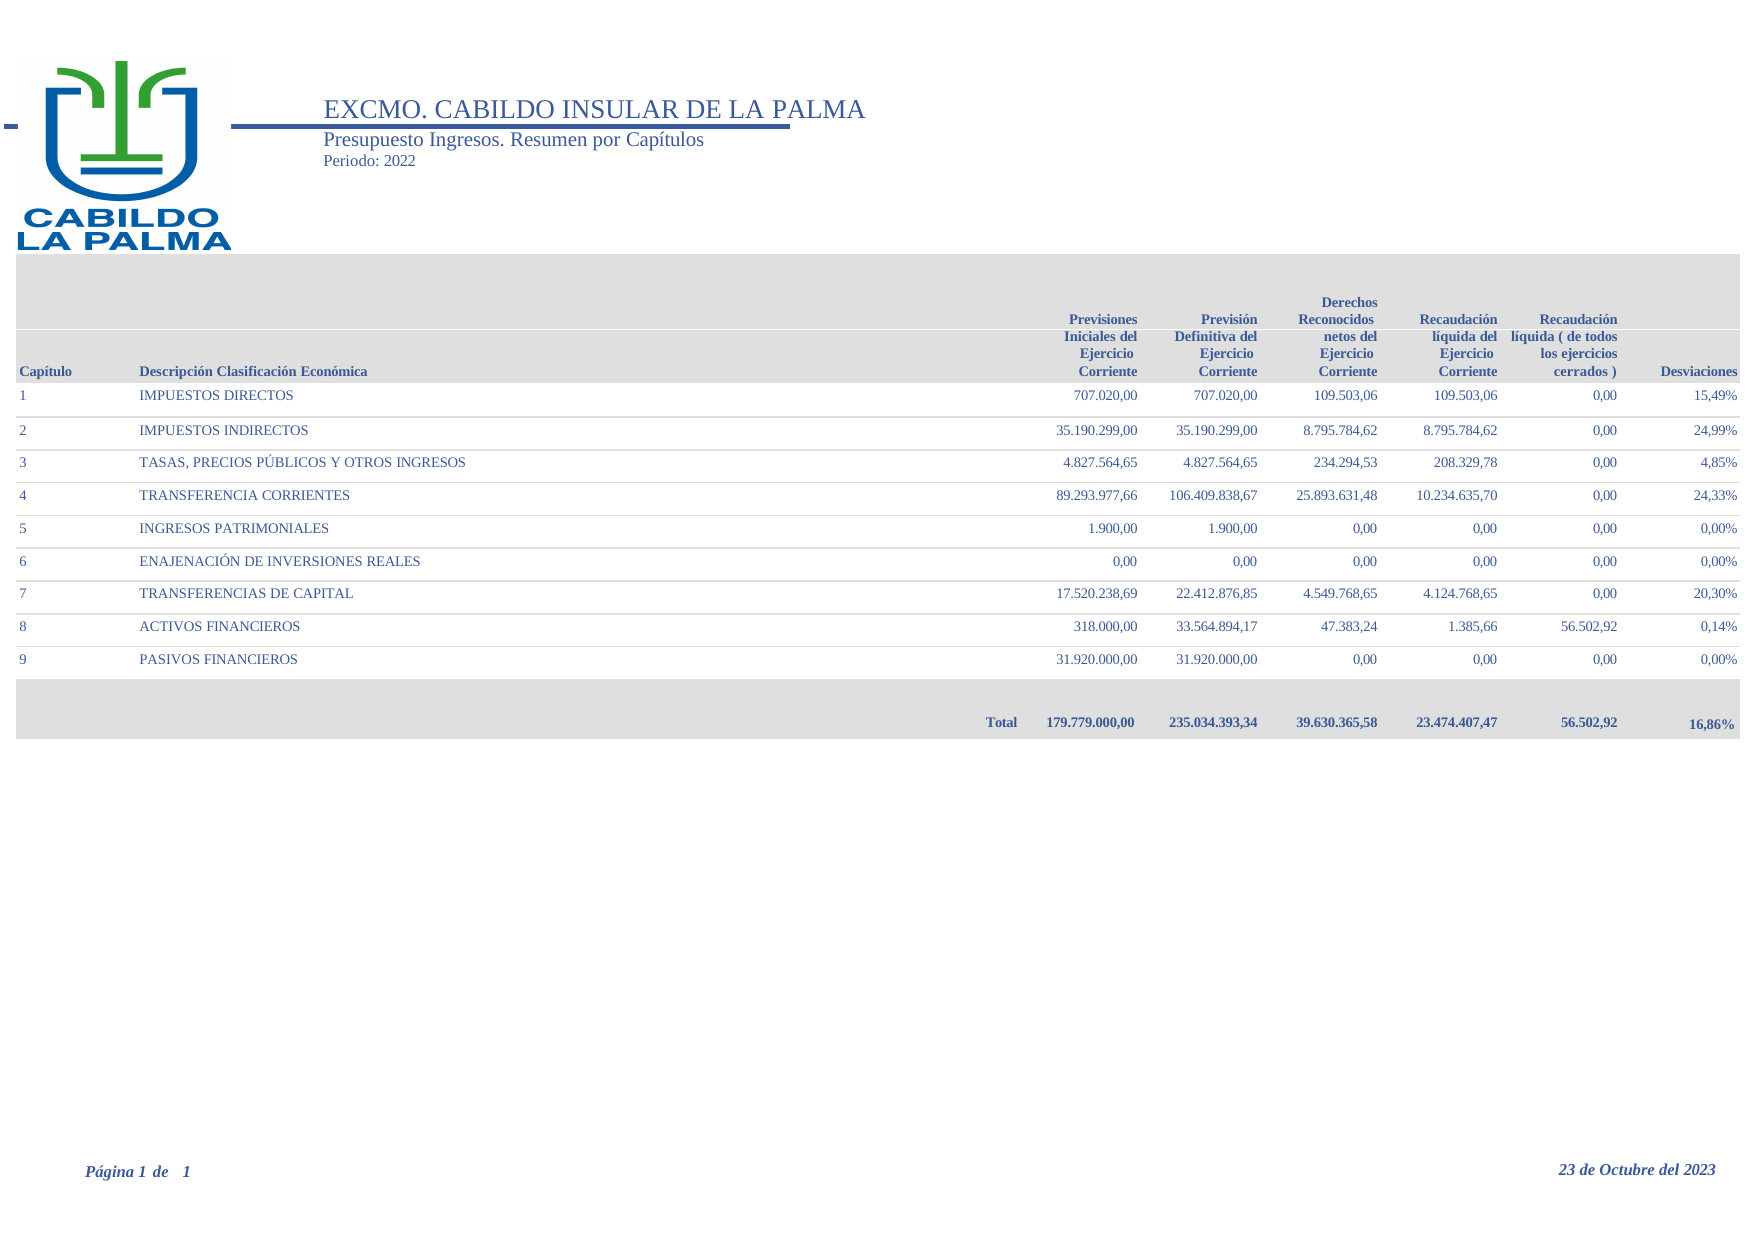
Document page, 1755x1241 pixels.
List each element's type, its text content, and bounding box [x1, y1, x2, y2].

table_cell [16, 346, 106, 363]
table_cell IMPUESTOS INDIRECTOS [106, 418, 726, 449]
table_cell 0,00 [1275, 549, 1395, 580]
table_cell 0,14% [1638, 615, 1740, 646]
table_cell 0,00 [1504, 647, 1638, 678]
table_cell 0,00% [1638, 549, 1740, 580]
table_cell Ejercicio [1395, 346, 1504, 363]
table_cell Recaudación [1395, 313, 1504, 329]
table_cell 31.920.000,00 [726, 647, 1152, 678]
table_cell 0,00 [1395, 647, 1504, 678]
table_cell 109.503,06 [1275, 383, 1395, 416]
table_cell 0,00 [1504, 451, 1638, 482]
table_cell Previsiones [726, 313, 1152, 329]
table_cell 0,00 [1275, 647, 1395, 678]
table_cell IMPUESTOS DIRECTOS [106, 383, 726, 416]
table_cell 0,00% [1638, 647, 1740, 678]
table_cell 23.474.407,47 [1395, 679, 1504, 739]
table_cell TRANSFERENCIA CORRIENTES [106, 483, 726, 514]
table_cell ACTIVOS FINANCIEROS [106, 615, 726, 646]
table_cell 24,99% [1638, 418, 1740, 449]
table_cell 4.827.564,65 [1152, 451, 1275, 482]
table_cell 5 [16, 516, 106, 547]
table_cell 22.412.876,85 [1152, 582, 1275, 613]
table_cell 109.503,06 [1395, 383, 1504, 416]
table_cell 8.795.784,62 [1275, 418, 1395, 449]
table_cell 0,00 [1504, 418, 1638, 449]
table_cell 25.893.631,48 [1275, 483, 1395, 514]
table_cell 4 [16, 483, 106, 514]
table_cell TRANSFERENCIAS DE CAPITAL [106, 582, 726, 613]
table_cell 56.502,92 [1504, 679, 1638, 739]
table_cell 318.000,00 [726, 615, 1152, 646]
table_cell Ejercicio [1275, 346, 1395, 363]
table_header [1395, 254, 1740, 313]
table_cell [16, 313, 106, 329]
table_cell 1.900,00 [1152, 516, 1275, 547]
table_cell 0,00 [1504, 383, 1638, 416]
table_cell 1.385,66 [1395, 615, 1504, 646]
table_cell 89.293.977,66 [726, 483, 1152, 514]
table_cell 0,00 [1275, 516, 1395, 547]
table_cell Capítulo [16, 363, 106, 383]
text Periodo: 2022 [323, 151, 1750, 170]
table_cell 10.234.635,70 [1395, 483, 1504, 514]
table_cell 20,30% [1638, 582, 1740, 613]
table_cell Iniciales del [726, 330, 1152, 346]
table_cell PASIVOS FINANCIEROS [106, 647, 726, 678]
table_cell 0,00 [1504, 549, 1638, 580]
table_cell 7 [16, 582, 106, 613]
table_cell Corriente [1152, 363, 1275, 383]
table_cell cerrados ) [1504, 363, 1638, 383]
table_cell 16,86% [1638, 679, 1740, 739]
table_cell [106, 313, 726, 329]
table_cell 2 [16, 418, 106, 449]
table_cell Corriente [726, 363, 1152, 383]
table_cell Recaudación [1504, 313, 1638, 329]
table_cell 707.020,00 [1152, 383, 1275, 416]
table_cell 33.564.894,17 [1152, 615, 1275, 646]
table_cell 4.549.768,65 [1275, 582, 1395, 613]
table_cell los ejercicios [1504, 346, 1638, 363]
table_cell 0,00 [1504, 516, 1638, 547]
table_cell 106.409.838,67 [1152, 483, 1275, 514]
table_cell Reconocidos [1275, 313, 1395, 329]
table_cell 6 [16, 549, 106, 580]
table_cell 179.779.000,00 [1032, 679, 1152, 739]
table_cell líquida del [1395, 330, 1504, 346]
table_cell Ejercicio [726, 346, 1152, 363]
table_cell Total [16, 679, 1032, 739]
table_cell Corriente [1395, 363, 1504, 383]
table_header Derechos [1275, 254, 1395, 313]
table_cell 24,33% [1638, 483, 1740, 514]
table_cell 35.190.299,00 [1152, 418, 1275, 449]
table_cell 1 [16, 383, 106, 416]
table_cell [106, 346, 726, 363]
table_header [16, 254, 1275, 313]
table_cell 0,00 [726, 549, 1152, 580]
table_cell [1638, 330, 1740, 346]
table_cell 4.827.564,65 [726, 451, 1152, 482]
table_cell 235.034.393,34 [1152, 679, 1275, 739]
table_cell 8 [16, 615, 106, 646]
table_cell 0,00 [1504, 582, 1638, 613]
table_cell [1638, 313, 1740, 329]
table_cell 35.190.299,00 [726, 418, 1152, 449]
table_cell 0,00 [1395, 516, 1504, 547]
text Página 1 de 1 23 de Octubre del 2023 [85, 1160, 1750, 1181]
table_cell 47.383,24 [1275, 615, 1395, 646]
table_cell 4,85% [1638, 451, 1740, 482]
table_cell Definitiva del [1152, 330, 1275, 346]
table_cell INGRESOS PATRIMONIALES [106, 516, 726, 547]
text Presupuesto Ingresos. Resumen por Capítulos [323, 127, 1750, 151]
table_cell 0,00 [1504, 483, 1638, 514]
table_cell Desviaciones [1638, 363, 1740, 383]
table_cell ENAJENACIÓN DE INVERSIONES REALES [106, 549, 726, 580]
table_cell [16, 330, 106, 346]
table_cell [1638, 346, 1740, 363]
table_cell Ejercicio [1152, 346, 1275, 363]
table_cell 0,00 [1152, 549, 1275, 580]
table_cell 56.502,92 [1504, 615, 1638, 646]
table_cell TASAS, PRECIOS PÚBLICOS Y OTROS INGRESOS [106, 451, 726, 482]
table_cell 8.795.784,62 [1395, 418, 1504, 449]
table_cell líquida ( de todos [1504, 330, 1638, 346]
table_cell Descripción Clasificación Económica [106, 363, 726, 383]
table_cell 0,00% [1638, 516, 1740, 547]
table_cell 1.900,00 [726, 516, 1152, 547]
table_cell 31.920.000,00 [1152, 647, 1275, 678]
table_cell netos del [1275, 330, 1395, 346]
table_cell 9 [16, 647, 106, 678]
table_cell 39.630.365,58 [1275, 679, 1395, 739]
table_cell 707.020,00 [726, 383, 1152, 416]
table_cell [106, 330, 726, 346]
table_cell Corriente [1275, 363, 1395, 383]
table_cell 17.520.238,69 [726, 582, 1152, 613]
text EXCMO. CABILDO INSULAR DE LA PALMA [323, 93, 1750, 124]
table_cell 15,49% [1638, 383, 1740, 416]
table_cell Previsión [1152, 313, 1275, 329]
table_cell 234.294,53 [1275, 451, 1395, 482]
table_cell 4.124.768,65 [1395, 582, 1504, 613]
table_cell 0,00 [1395, 549, 1504, 580]
table_cell 208.329,78 [1395, 451, 1504, 482]
table_cell 3 [16, 451, 106, 482]
